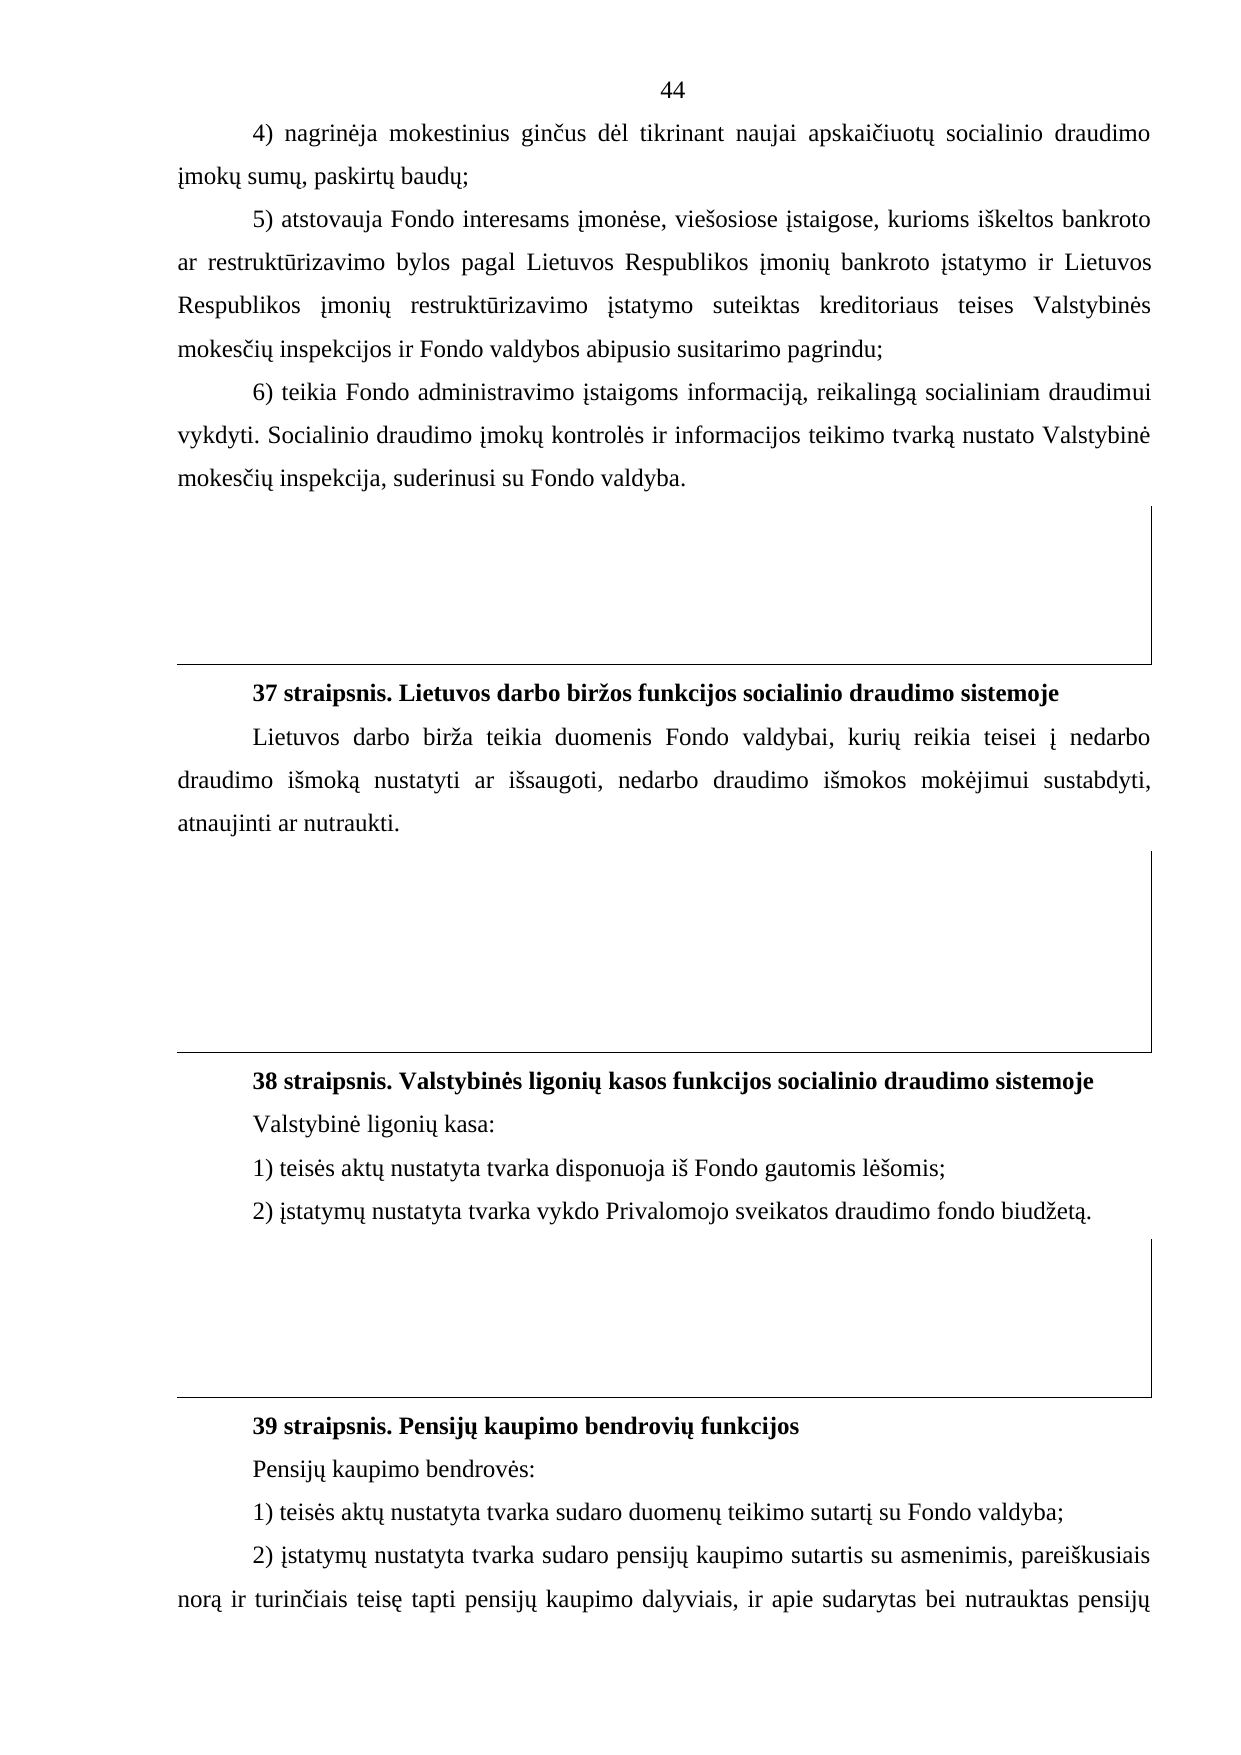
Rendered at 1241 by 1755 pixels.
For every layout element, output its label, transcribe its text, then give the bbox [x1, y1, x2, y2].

text 5) atstovauja Fondo interesams įmonėse, viešosiose įstaigose, kurioms iškeltos bankroto ar restruktūrizavimo bylos pagal Lietuvos Respublikos įmonių bankroto įstatymo ir Lietuvos Respublikos įmonių restruktūrizavimo įstatymo suteiktas kreditoriaus teises Valstybinės mokesčių inspekcijos ir Fondo valdybos abipusio susitarimo pagrindu; [177, 204, 1152, 362]
text Pensijų kaupimo bendrovės: [177, 1454, 1152, 1483]
text 4) nagrinėja mokestinius ginčus dėl tikrinant naujai apskaičiuotų socialinio draudimo įmokų sumų, paskirtų baudų; [177, 118, 1152, 190]
text 2) įstatymų nustatyta tvarka vykdo Privalomojo sveikatos draudimo fondo biudžetą. [177, 1196, 1152, 1224]
text 38 straipsnis. Valstybinės ligonių kasos funkcijos socialinio draudimo sistemoje [177, 1066, 1152, 1095]
text 1) teisės aktų nustatyta tvarka sudaro duomenų teikimo sutartį su Fondo valdyba; [177, 1497, 1152, 1526]
text 39 straipsnis. Pensijų kaupimo bendrovių funkcijos [177, 1411, 1152, 1440]
text 37 straipsnis. Lietuvos darbo biržos funkcijos socialinio draudimo sistemoje [177, 678, 1152, 707]
text Valstybinė ligonių kasa: [177, 1109, 1152, 1138]
text Lietuvos darbo birža teikia duomenis Fondo valdybai, kurių reikia teisei į nedarbo draudimo išmoką nustatyti ar išsaugoti, nedarbo draudimo išmokos mokėjimui sustabdyti, atnaujinti ar nutraukti. [177, 722, 1152, 837]
text 2) įstatymų nustatyta tvarka sudaro pensijų kaupimo sutartis su asmenimis, pareiškusiais norą ir turinčiais teisę tapti pensijų kaupimo dalyviais, ir apie sudarytas bei nutrauktas pensijų [177, 1541, 1152, 1612]
text 6) teikia Fondo administravimo įstaigoms informaciją, reikalingą socialiniam draudimui vykdyti. Socialinio draudimo įmokų kontrolės ir informacijos teikimo tvarką nustato Valstybinė mokesčių inspekcija, suderinusi su Fondo valdyba. [177, 377, 1152, 492]
text 1) teisės aktų nustatyta tvarka disponuoja iš Fondo gautomis lėšomis; [177, 1153, 1152, 1181]
